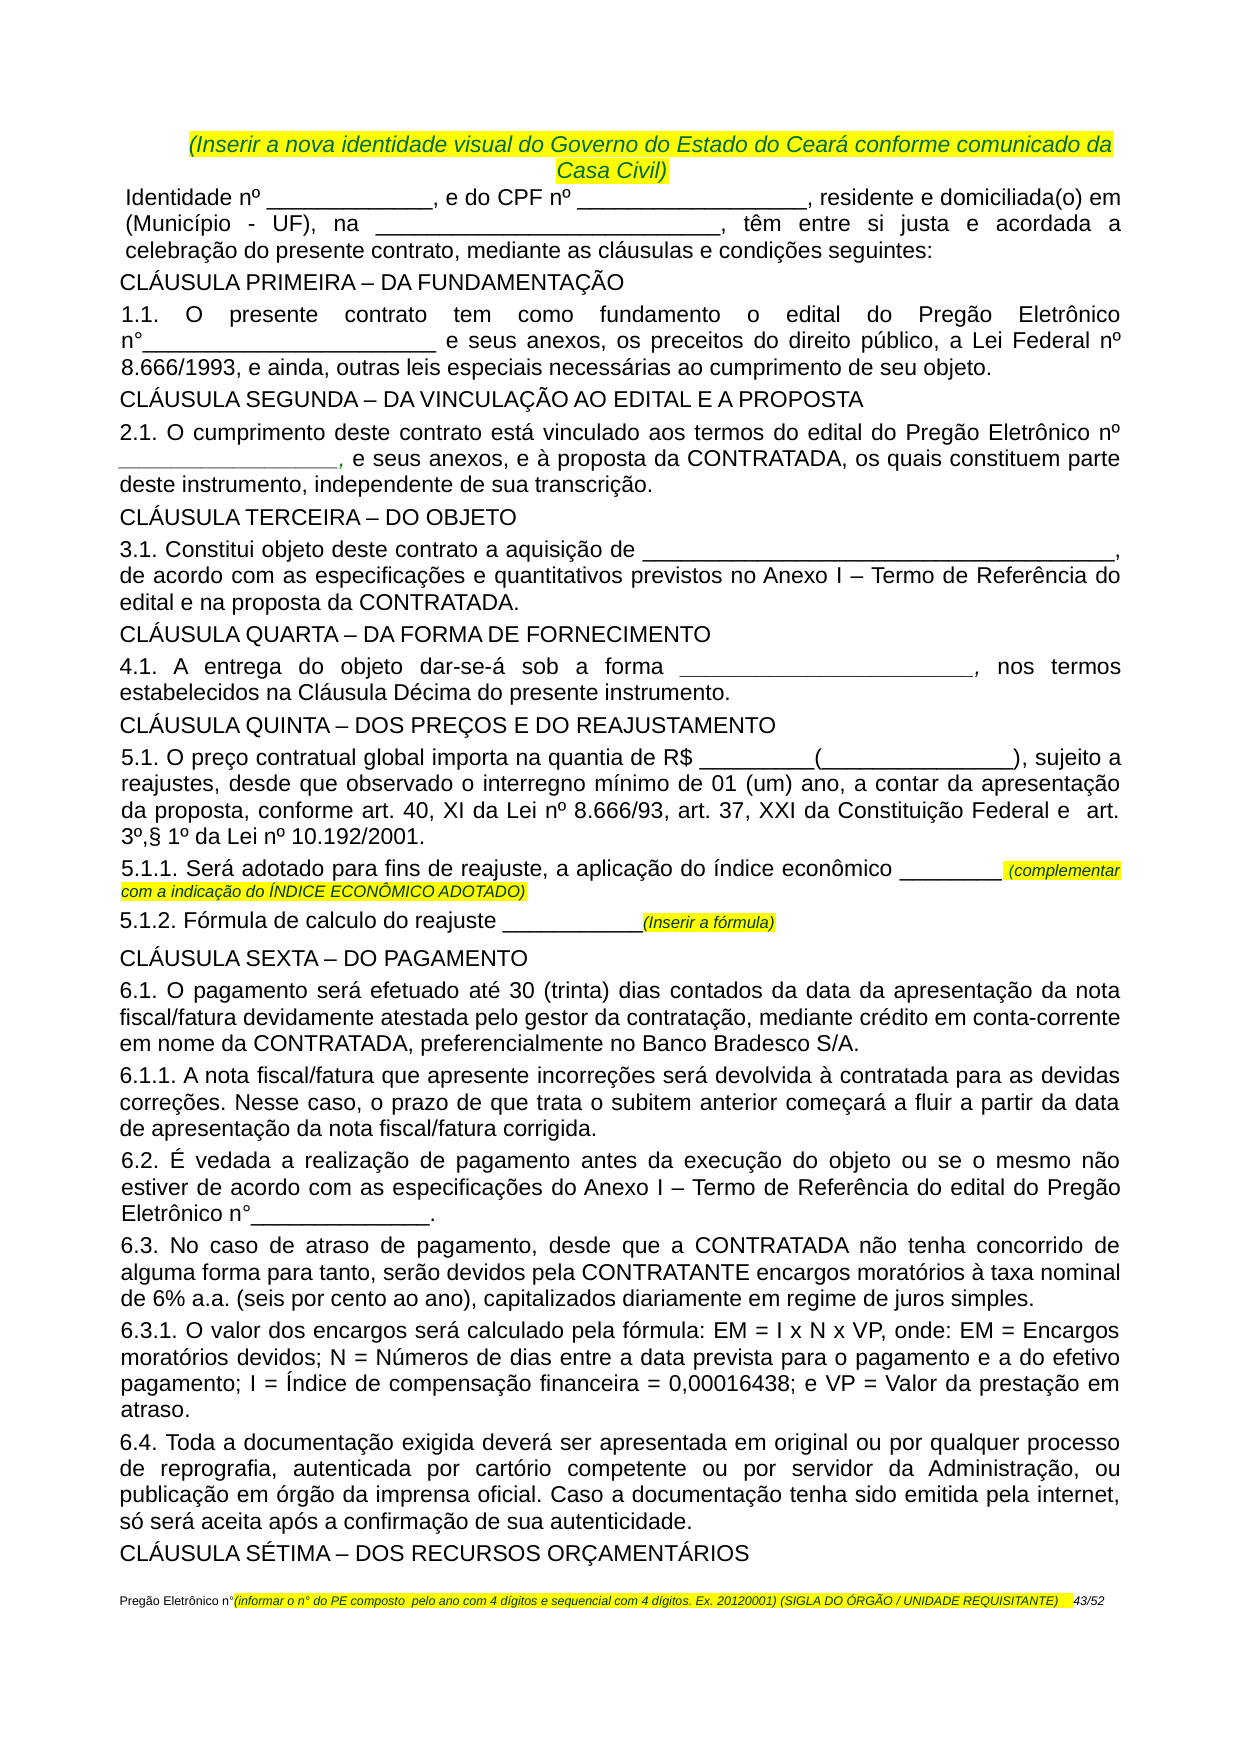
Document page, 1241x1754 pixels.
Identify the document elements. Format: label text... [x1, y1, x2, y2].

text Identidade nº _____________, e do CPF nº __________________, residente e domiciliada(o) em (Município - UF), na ___________________________, têm entre si justa e acordada a celebração do presente contrato, mediante as cláusulas e condições seguintes: [125, 184, 1121, 263]
text CLÁUSULA QUINTA – DOS PREÇOS E DO REAJUSTAMENTO [119, 712, 1121, 738]
text CLÁUSULA SEGUNDA – DA VINCULAÇÃO AO EDITAL E A PROPOSTA [119, 386, 1121, 412]
text 6.2. É vedada a realização de pagamento antes da execução do objeto ou se o mesmo não estiver de acordo com as especificações do Anexo I – Termo de Referência do edital do Pregão Eletrônico n°______________. [121, 1147, 1121, 1226]
text CLÁUSULA PRIMEIRA – DA FUNDAMENTAÇÃO [119, 269, 1121, 295]
text CLÁUSULA SÉTIMA – DOS RECURSOS ORÇAMENTÁRIOS [119, 1540, 1121, 1566]
text CLÁUSULA TERCEIRA – DO OBJETO [119, 503, 1121, 530]
text CLÁUSULA SEXTA – DO PAGAMENTO [119, 945, 1121, 971]
text 4.1. A entrega do objeto dar-se-á sob a forma _______________________, nos termos estabelecidos na Cláusula Décima do presente instrumento. [119, 653, 1121, 706]
text 5.1.1. Será adotado para fins de reajuste, a aplicação do índice econômico ________ (complementar com a indicação do ÍNDICE ECONÔMICO ADOTADO) [121, 855, 1121, 901]
text 5.1.2. Fórmula de calculo do reajuste ___________(Inserir a fórmula) [119, 907, 1121, 933]
text 3.1. Constitui objeto deste contrato a aquisição de _____________________________________, de acordo com as especificações e quantitativos previstos no Anexo I – Termo de Referência do edital e na proposta da CONTRATADA. [119, 536, 1121, 615]
text 6.4. Toda a documentação exigida deverá ser apresentada em original ou por qualquer processo de reprografia, autenticada por cartório competente ou por servidor da Administração, ou publicação em órgão da imprensa oficial. Caso a documentação tenha sido emitida pela internet, só será aceita após a confirmação de sua autenticidade. [119, 1428, 1121, 1534]
text 6.3.1. O valor dos encargos será calculado pela fórmula: EM = I x N x VP, onde: EM = Encargos moratórios devidos; N = Números de dias entre a data prevista para o pagamento e a do efetivo pagamento; I = Índice de compensação financeira = 0,00016438; e VP = Valor da prestação em atraso. [120, 1317, 1121, 1423]
text 6.1. O pagamento será efetuado até 30 (trinta) dias contados da data da apresentação da nota fiscal/fatura devidamente atestada pelo gestor da contratação, mediante crédito em conta-corrente em nome da CONTRATADA, preferencialmente no Banco Bradesco S/A. [119, 977, 1121, 1056]
text CLÁUSULA QUARTA – DA FORMA DE FORNECIMENTO [119, 621, 1121, 647]
text 1.1. O presente contrato tem como fundamento o edital do Pregão Eletrônico n°_______________________ e seus anexos, os preceitos do direito público, a Lei Federal nº 8.666/1993, e ainda, outras leis especiais necessárias ao cumprimento de seu objeto. [121, 301, 1121, 380]
text 6.3. No caso de atraso de pagamento, desde que a CONTRATADA não tenha concorrido de alguma forma para tanto, serão devidos pela CONTRATANTE encargos moratórios à taxa nominal de 6% a.a. (seis por cento ao ano), capitalizados diariamente em regime de juros simples. [120, 1232, 1121, 1311]
text 6.1.1. A nota fiscal/fatura que apresente incorreções será devolvida à contratada para as devidas correções. Nesse caso, o prazo de que trata o subitem anterior começará a fluir a partir da data de apresentação da nota fiscal/fatura corrigida. [119, 1062, 1121, 1141]
text 2.1. O cumprimento deste contrato está vinculado aos termos do edital do Pregão Eletrônico nº _____________________, e seus anexos, e à proposta da CONTRATADA, os quais constituem parte deste instrumento, independente de sua transcrição. [119, 418, 1121, 497]
text 5.1. O preço contratual global importa na quantia de R$ _________(_______________), sujeito a reajustes, desde que observado o interregno mínimo de 01 (um) ano, a contar da apresentação da proposta, conforme art. 40, XI da Lei nº 8.666/93, art. 37, XXI da Constituição Federal e art. 3º,§ 1º da Lei nº 10.192/2001. [121, 744, 1121, 849]
